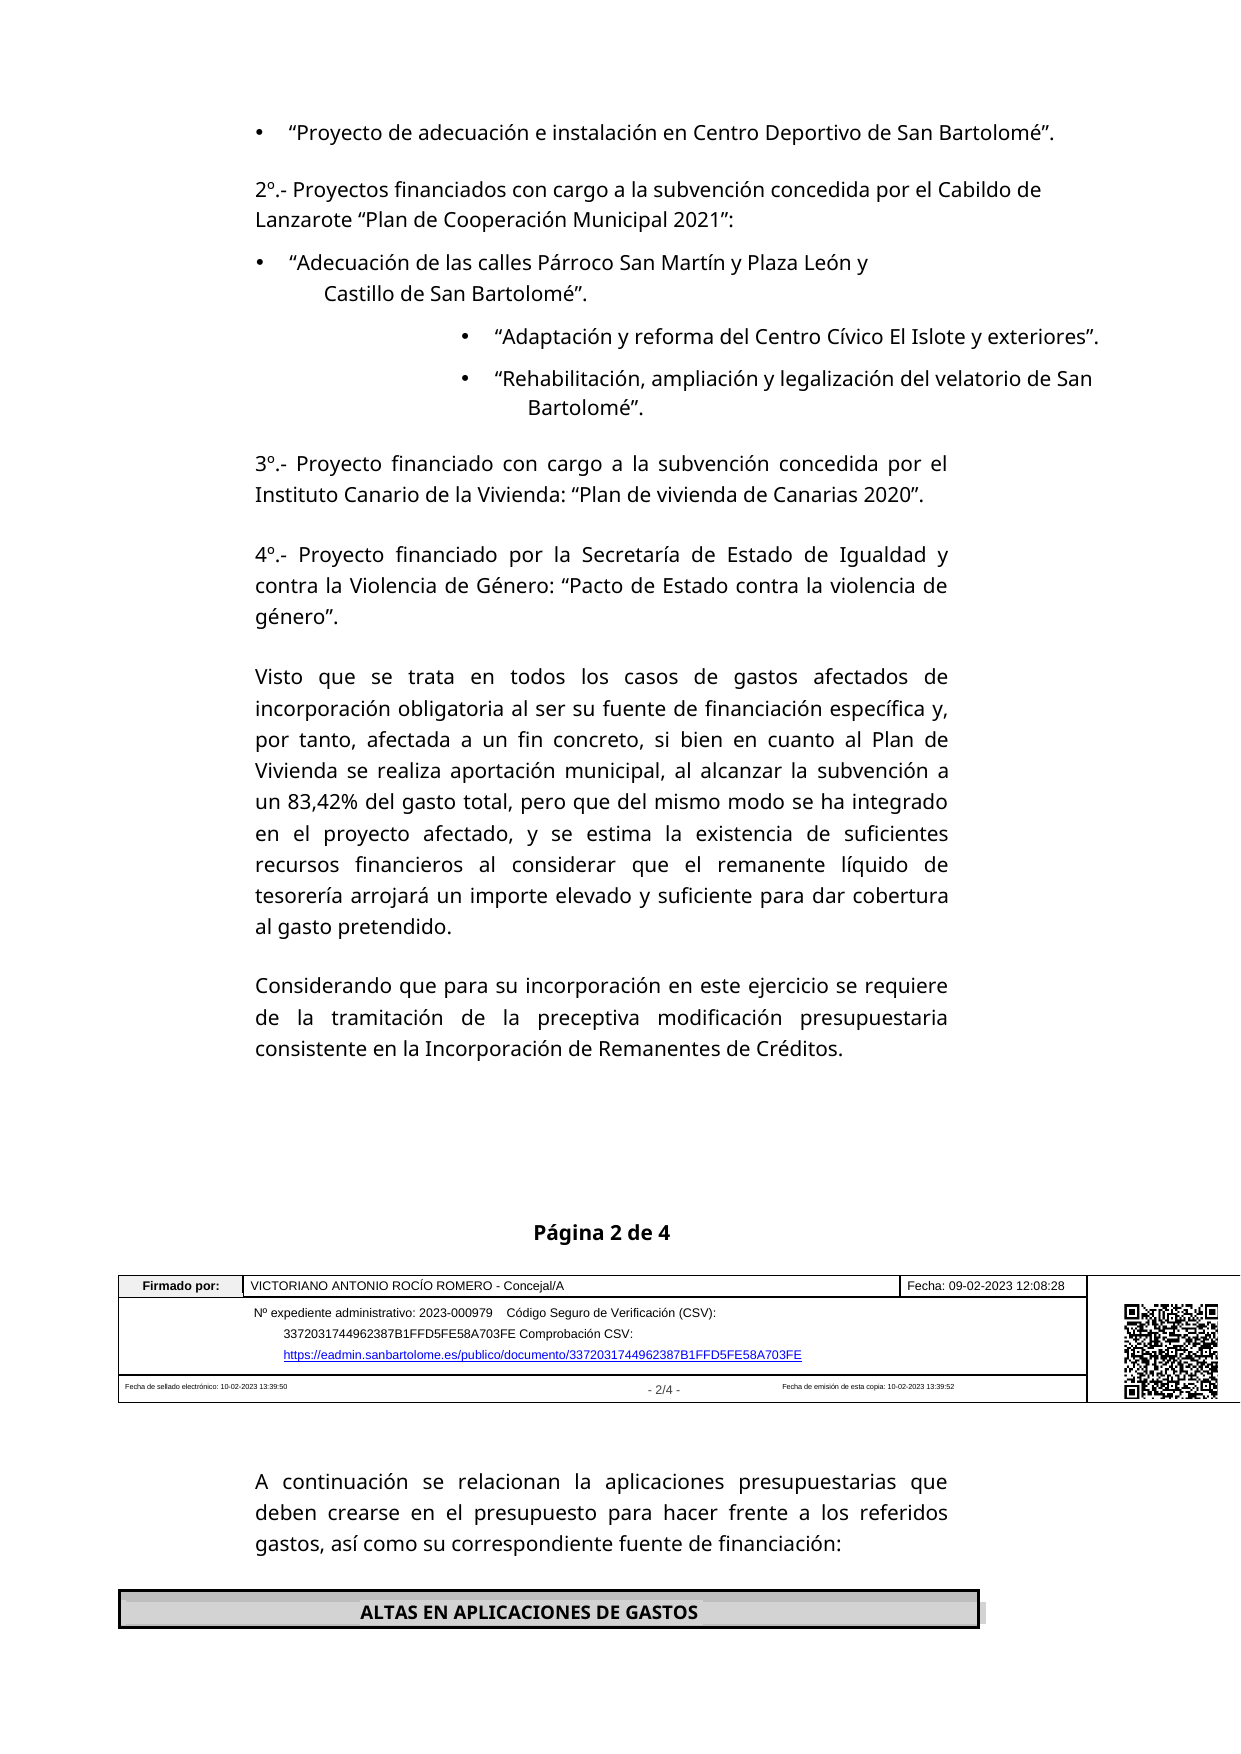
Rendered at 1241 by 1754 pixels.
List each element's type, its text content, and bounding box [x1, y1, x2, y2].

list “Proyecto de adecuación e instalación en Centro Deportivo de San Bartolomé”. [255, 118, 1122, 147]
text A continuación se relacionan la aplicaciones presupuestarias que deben crearse en el presupuesto para hacer frente a los referidos gastos, así como su correspondiente fuente de financiación: [255, 1467, 949, 1558]
table_header VICTORIANO ANTONIO ROCÍO ROMERO - Concejal/A [244, 1276, 899, 1296]
list “Rehabilitación, ampliación y legalización del velatorio de San Bartolomé”. [461, 364, 1122, 421]
table_header Firmado por: [119, 1276, 242, 1293]
text Lanzarote “Plan de Cooperación Municipal 2021”: [255, 206, 1122, 234]
table_header Fecha: 09-02-2023 12:08:28 [901, 1276, 1086, 1296]
list “Adaptación y reforma del Centro Cívico El Islote y exteriores”. [461, 322, 1122, 350]
text 4º.- Proyecto financiado por la Secretaría de Estado de Igualdad y contra la Violencia de Género: “Pacto de Estado contra la violencia de género”. [255, 540, 949, 631]
table_cell Fecha de sellado electrónico: 10-02-2023 13:39:50 - 2/4 - Fecha de emisión de esta copia: 10-02-2023 13:39:52 [119, 1376, 1086, 1402]
text Visto que se trata en todos los casos de gastos afectados de incorporación obligatoria al ser su fuente de financiación específica y, por tanto, afectada a un fin concreto, si bien en cuanto al Plan de Vivienda se realiza aportación municipal, al alcanzar la subvención a un 83,42% del gasto total, pero que del mismo modo se ha integrado en el proyecto afectado, y se estima la existencia de suficientes recursos financieros al considerar que el remanente líquido de tesorería arrojará un importe elevado y suficiente para dar cobertura al gasto pretendido. [255, 662, 949, 941]
table_header [1088, 1276, 1240, 1402]
text 3º.- Proyecto financiado con cargo a la subvención concedida por el Instituto Canario de la Vivienda: “Plan de vivienda de Canarias 2020”. [255, 449, 949, 509]
list “Adecuación de las calles Párroco San Martín y Plaza León y Castillo de San Bartolomé”. [256, 248, 943, 307]
table_header ALTAS EN APLICACIONES DE GASTOS [121, 1592, 977, 1626]
text 2º.- Proyectos financiados con cargo a la subvención concedida por el Cabildo de [255, 175, 1122, 203]
text Considerando que para su incorporación en este ejercicio se requiere de la tramitación de la preceptiva modificación presupuestaria consistente en la Incorporación de Remanentes de Créditos. [255, 972, 949, 1063]
text Página 2 de 4 [279, 1218, 924, 1246]
table_cell Nº expediente administrativo: 2023-000979 Código Seguro de Verificación (CSV): 3372031744962387B1FFD5FE58A703FE Comprobación CSV: https://eadmin.sanbartolome.es/publico/documento/3372031744962387B1FFD5FE58A703FE [119, 1298, 1086, 1374]
